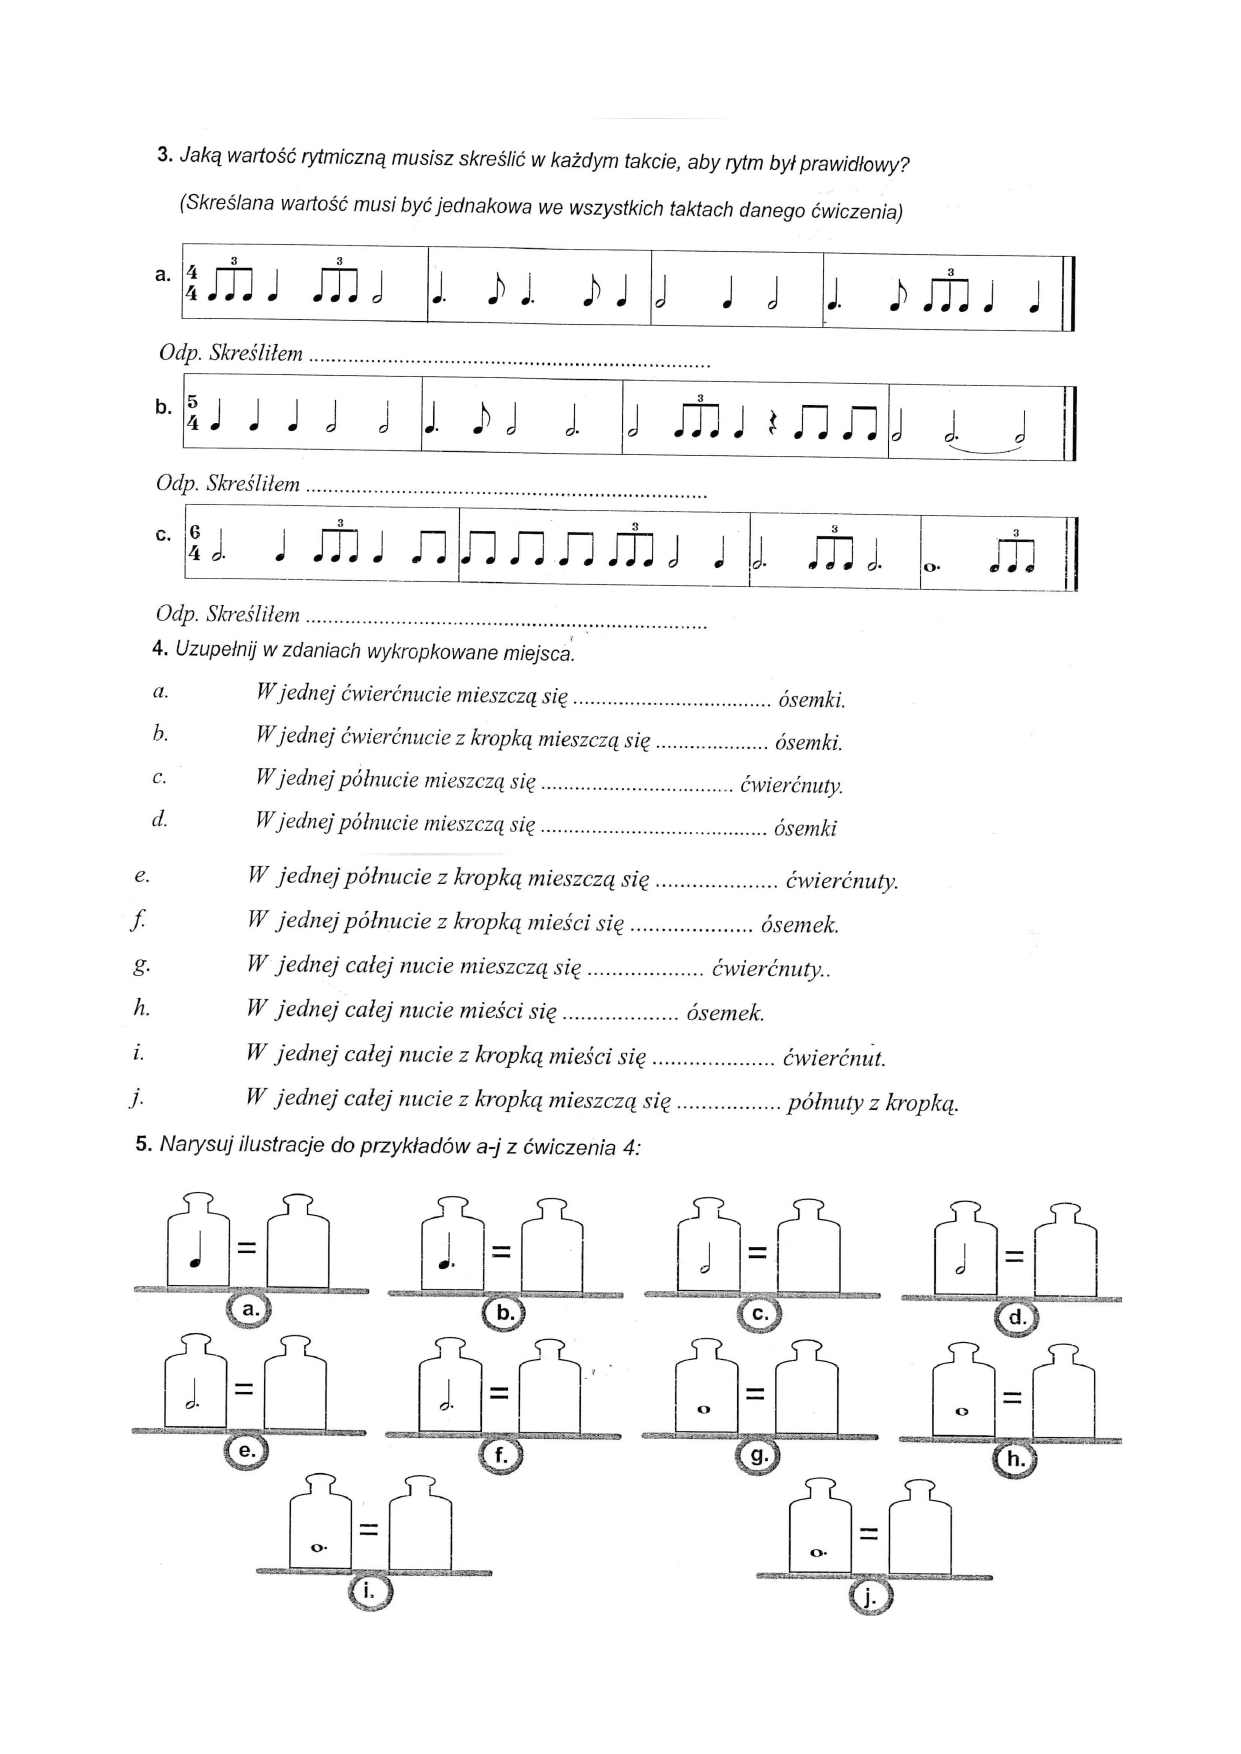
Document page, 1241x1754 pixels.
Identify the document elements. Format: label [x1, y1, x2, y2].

picture [118, 118, 1123, 1629]
